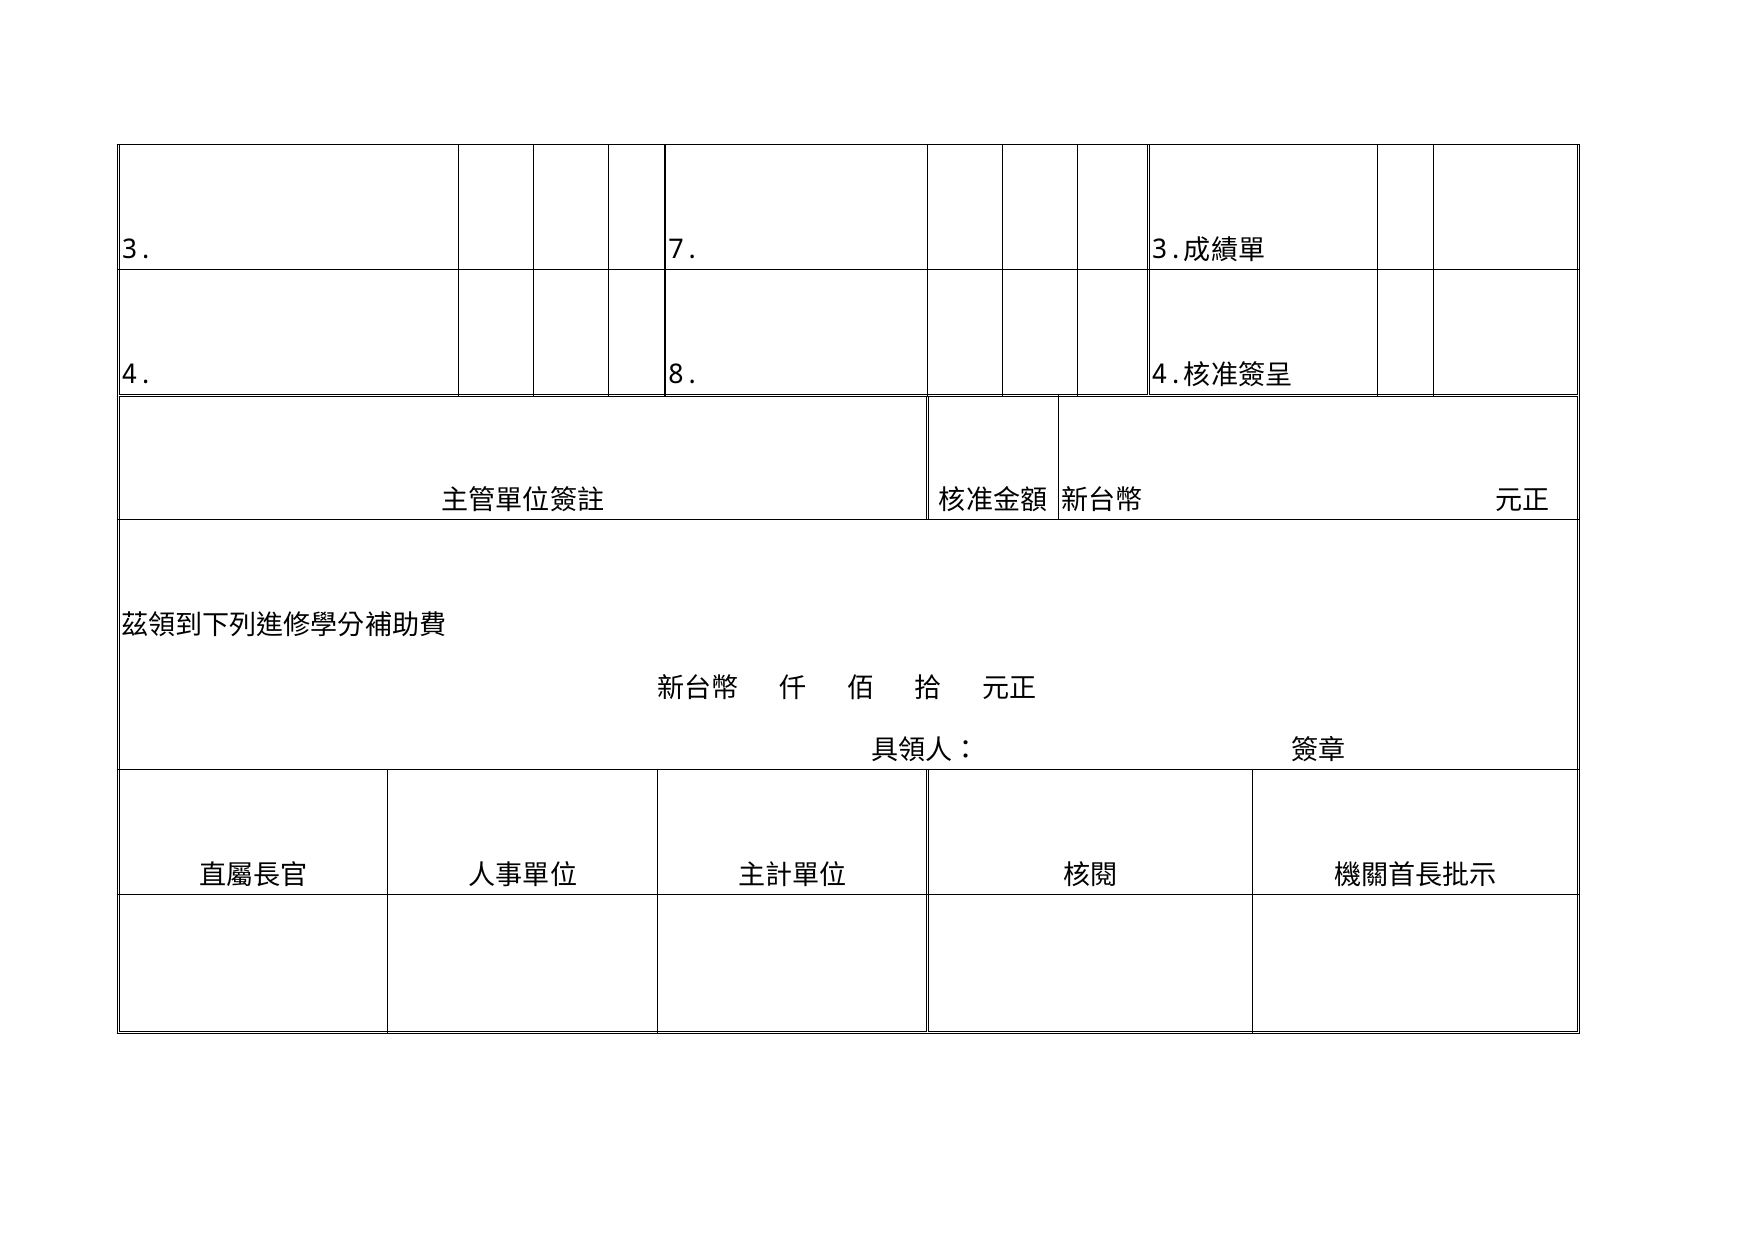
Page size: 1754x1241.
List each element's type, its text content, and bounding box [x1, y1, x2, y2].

table_cell 主管單位簽註 [120, 397, 926, 519]
table_cell [658, 895, 926, 1031]
table_cell [1078, 145, 1147, 269]
table_cell [459, 145, 533, 269]
table_cell [1434, 270, 1577, 394]
table_cell 直屬長官 [120, 770, 387, 894]
table_cell [929, 895, 1252, 1031]
table_cell [388, 895, 657, 1031]
table_cell 茲領到下列進修學分補助費 新台幣 仟 佰 拾 元正 具領人： 簽章 [120, 520, 1577, 769]
table_cell [120, 895, 387, 1031]
table_cell [534, 145, 608, 269]
table_cell 人事單位 [388, 770, 657, 894]
table_cell [928, 270, 1002, 394]
table_cell [1378, 270, 1433, 394]
table_cell [928, 145, 1002, 269]
table_cell 機關首長批示 [1253, 770, 1577, 894]
table_cell [1253, 895, 1577, 1031]
table_cell 核准金額 [929, 397, 1058, 519]
table_cell [609, 145, 664, 269]
table_cell 8. [666, 270, 927, 394]
table_cell 主計單位 [658, 770, 926, 894]
table_cell 4.核准簽呈 [1150, 270, 1377, 394]
table_cell [1434, 145, 1577, 269]
table_cell 核閱 [929, 770, 1252, 894]
table_cell [534, 270, 608, 394]
table_cell 3. [120, 145, 458, 269]
table_cell 新台幣 元正 [1059, 397, 1577, 519]
table_cell [609, 270, 664, 394]
table_cell [1078, 270, 1147, 394]
table_cell 7. [666, 145, 927, 269]
table_cell [1003, 270, 1077, 394]
table_cell [1003, 145, 1077, 269]
table_cell 3.成績單 [1150, 145, 1377, 269]
table_cell 4. [120, 270, 458, 394]
table_cell [459, 270, 533, 394]
table_cell [1378, 145, 1433, 269]
